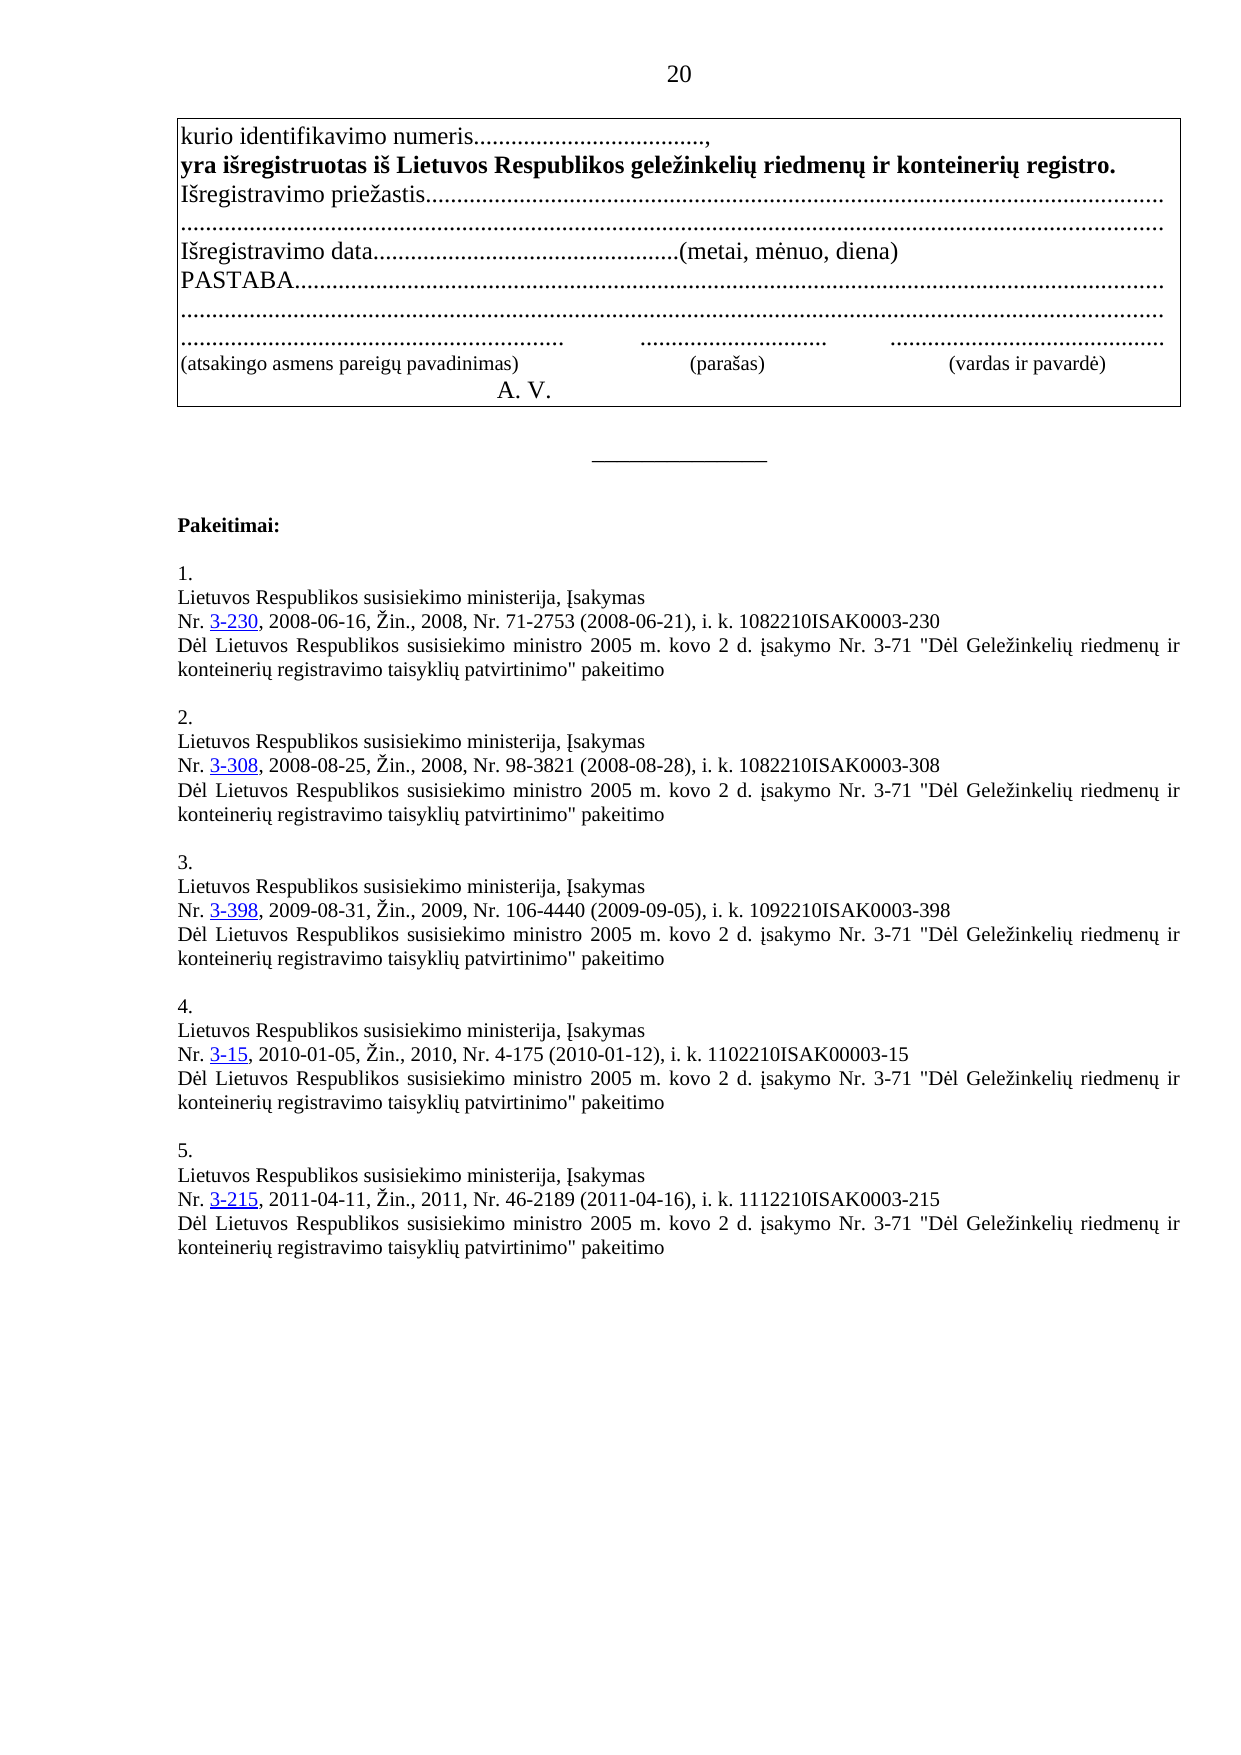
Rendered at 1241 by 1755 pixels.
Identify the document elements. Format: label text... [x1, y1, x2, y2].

text Dėl Lietuvos Respublikos susisiekimo ministro 2005 m. kovo 2 d. įsakymo Nr. 3-71 "Dėl Geležinkelių riedmenų ir konteinerių registravimo taisyklių patvirtinimo" pakeitimo [177, 922, 1181, 970]
text Dėl Lietuvos Respublikos susisiekimo ministro 2005 m. kovo 2 d. įsakymo Nr. 3-71 "Dėl Geležinkelių riedmenų ir konteinerių registravimo taisyklių patvirtinimo" pakeitimo [177, 633, 1181, 681]
text Dėl Lietuvos Respublikos susisiekimo ministro 2005 m. kovo 2 d. įsakymo Nr. 3-71 "Dėl Geležinkelių riedmenų ir konteinerių registravimo taisyklių patvirtinimo" pakeitimo [177, 1211, 1181, 1259]
text Nr. 3-230, 2008-06-16, Žin., 2008, Nr. 71-2753 (2008-06-21), i. k. 1082210ISAK0003-230 [177, 609, 1181, 633]
text yra išregistruotas iš Lietuvos Respublikos geležinkelių riedmenų ir konteinerių registro. [178, 147, 1180, 176]
text Dėl Lietuvos Respublikos susisiekimo ministro 2005 m. kovo 2 d. įsakymo Nr. 3-71 "Dėl Geležinkelių riedmenų ir konteinerių registravimo taisyklių patvirtinimo" pakeitimo [177, 1066, 1181, 1114]
text 2. [177, 705, 1181, 729]
text Lietuvos Respublikos susisiekimo ministerija, Įsakymas [177, 1162, 1181, 1187]
text Lietuvos Respublikos susisiekimo ministerija, Įsakymas [177, 729, 1181, 753]
text Nr. 3-15, 2010-01-05, Žin., 2010, Nr. 4-175 (2010-01-12), i. k. 1102210ISAK00003-15 [177, 1042, 1181, 1066]
text Išregistravimo priežastis [178, 176, 1180, 207]
text Lietuvos Respublikos susisiekimo ministerija, Įsakymas [177, 585, 1181, 609]
text Nr. 3-398, 2009-08-31, Žin., 2009, Nr. 106-4440 (2009-09-05), i. k. 1092210ISAK0003-398 [177, 898, 1181, 922]
text Lietuvos Respublikos susisiekimo ministerija, Įsakymas [177, 1018, 1181, 1042]
text Dėl Lietuvos Respublikos susisiekimo ministro 2005 m. kovo 2 d. įsakymo Nr. 3-71 "Dėl Geležinkelių riedmenų ir konteinerių registravimo taisyklių patvirtinimo" pakeitimo [177, 777, 1181, 826]
text (atsakingo asmens pareigų pavadinimas) (parašas) (vardas ir pavardė) [178, 348, 1180, 372]
text 4. [177, 994, 1181, 1018]
text Nr. 3-215, 2011-04-11, Žin., 2011, Nr. 46-2189 (2011-04-16), i. k. 1112210ISAK0003-215 [177, 1187, 1181, 1211]
text PASTABA [178, 262, 1180, 294]
text A. V. [178, 372, 1180, 406]
text Lietuvos Respublikos susisiekimo ministerija, Įsakymas [177, 874, 1181, 898]
text 5. [177, 1138, 1181, 1162]
text Pakeitimai: [177, 513, 1181, 537]
text Išregistravimo data.................................................(metai, mėnuo, diena) [178, 233, 1180, 262]
text 1. [177, 561, 1181, 585]
text ______________ [177, 436, 1181, 465]
text kurio identifikavimo numeris....................................., [178, 119, 1180, 147]
text 3. [177, 850, 1181, 874]
text Nr. 3-308, 2008-08-25, Žin., 2008, Nr. 98-3821 (2008-08-28), i. k. 1082210ISAK0003-308 [177, 753, 1181, 777]
